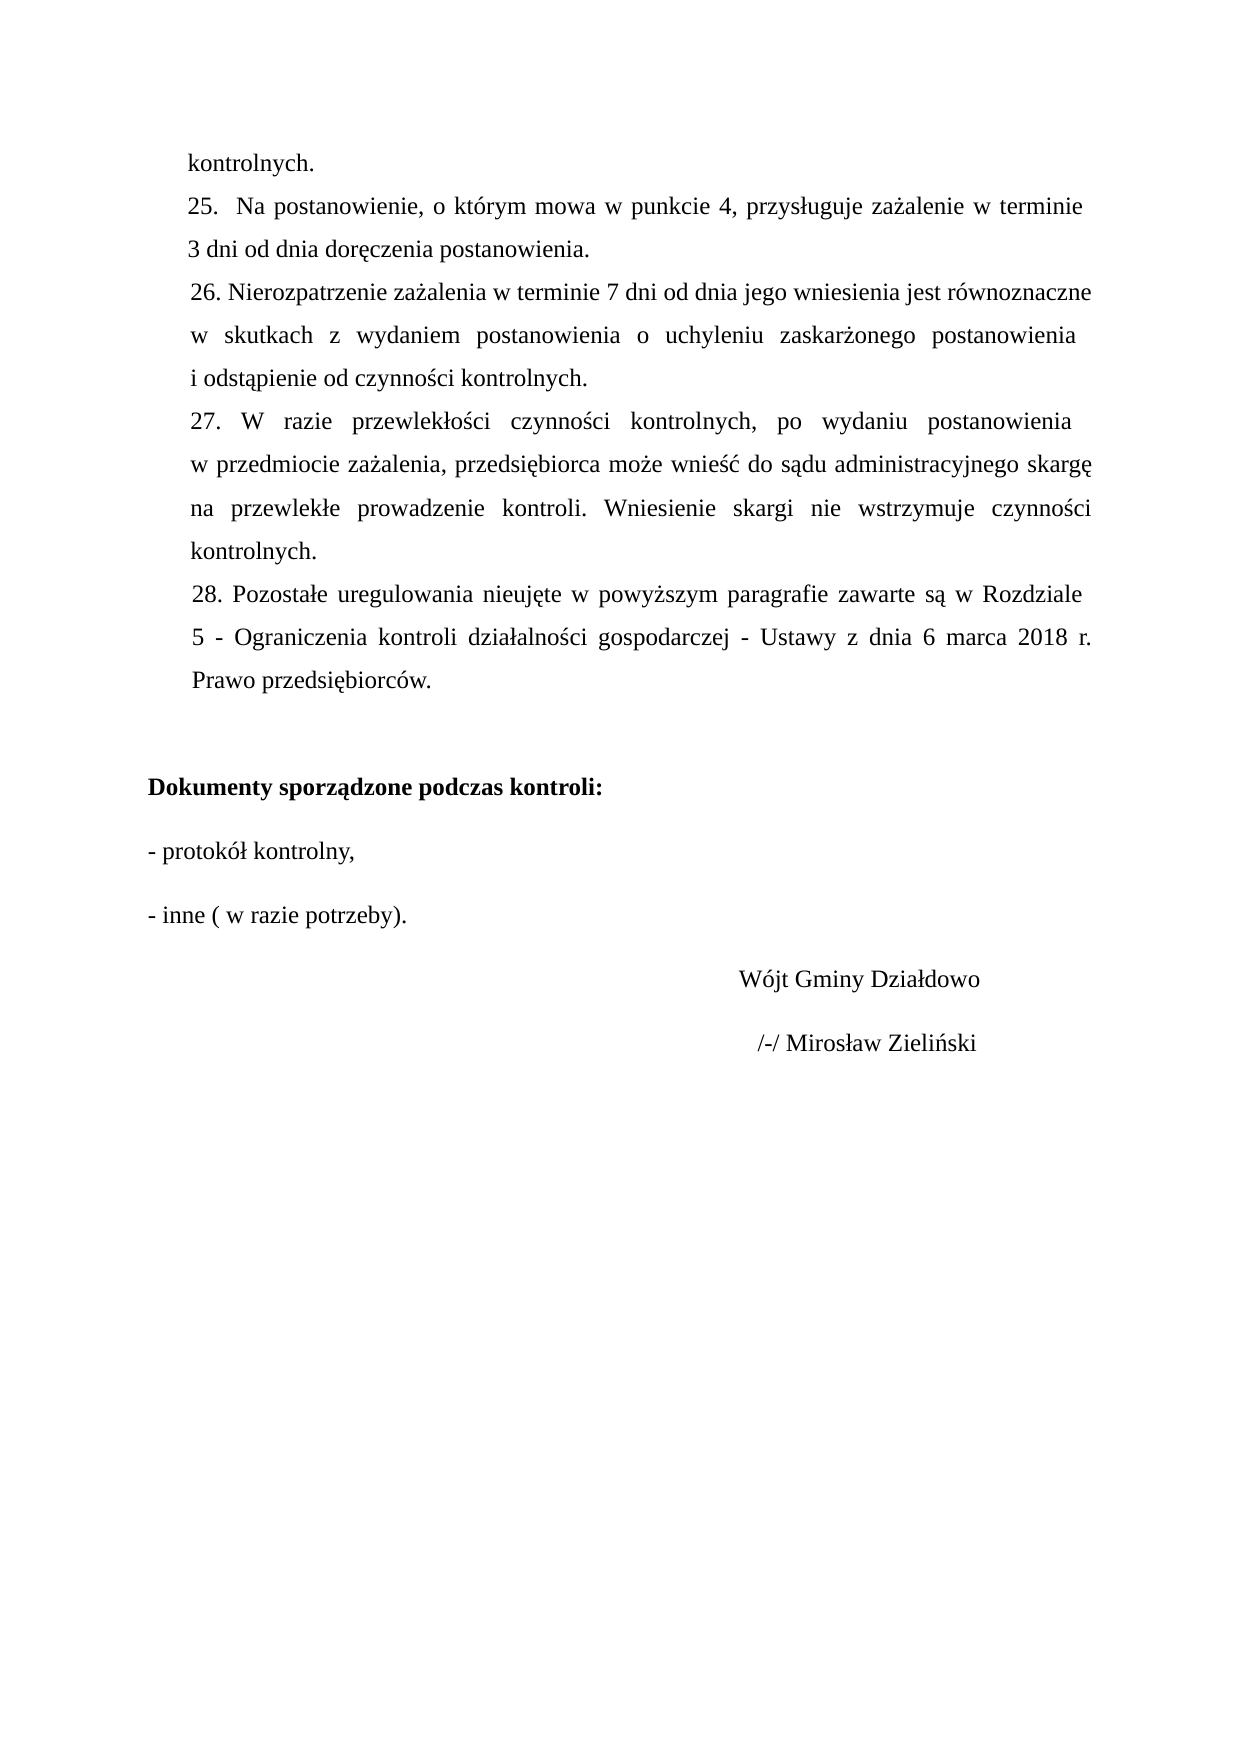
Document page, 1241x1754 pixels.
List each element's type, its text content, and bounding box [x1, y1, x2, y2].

text kontrolnych. 25. Na postanowienie, o którym mowa w punkcie 4, przysługuje zażalenie w terminie 3 dni od dnia doręczenia postanowienia. [187, 148, 1093, 263]
text 27. W razie przewlekłości czynności kontrolnych, po wydaniu postanowienia w przedmiocie zażalenia, przedsiębiorca może wnieść do sądu administracyjnego skargę na przewlekłe prowadzenie kontroli. Wniesienie skargi nie wstrzymuje czynności kontrolnych. [190, 406, 1093, 564]
text - protokół kontrolny, [148, 836, 1093, 865]
text Wójt Gminy Działdowo [664, 964, 1093, 993]
text - inne ( w razie potrzeby). [148, 900, 1093, 929]
text 28. Pozostałe uregulowania nieujęte w powyższym paragrafie zawarte są w Rozdziale 5 - Ograniczenia kontroli działalności gospodarczej - Ustawy z dnia 6 marca 2018 r. Prawo przedsiębiorców. [192, 579, 1093, 694]
text /-/ Mirosław Zieliński [738, 1028, 1093, 1057]
text Dokumenty sporządzone podczas kontroli: [148, 772, 1093, 801]
text 26. Nierozpatrzenie zażalenia w terminie 7 dni od dnia jego wniesienia jest równoznaczne w skutkach z wydaniem postanowienia o uchyleniu zaskarżonego postanowienia i odstąpienie od czynności kontrolnych. [190, 277, 1093, 392]
